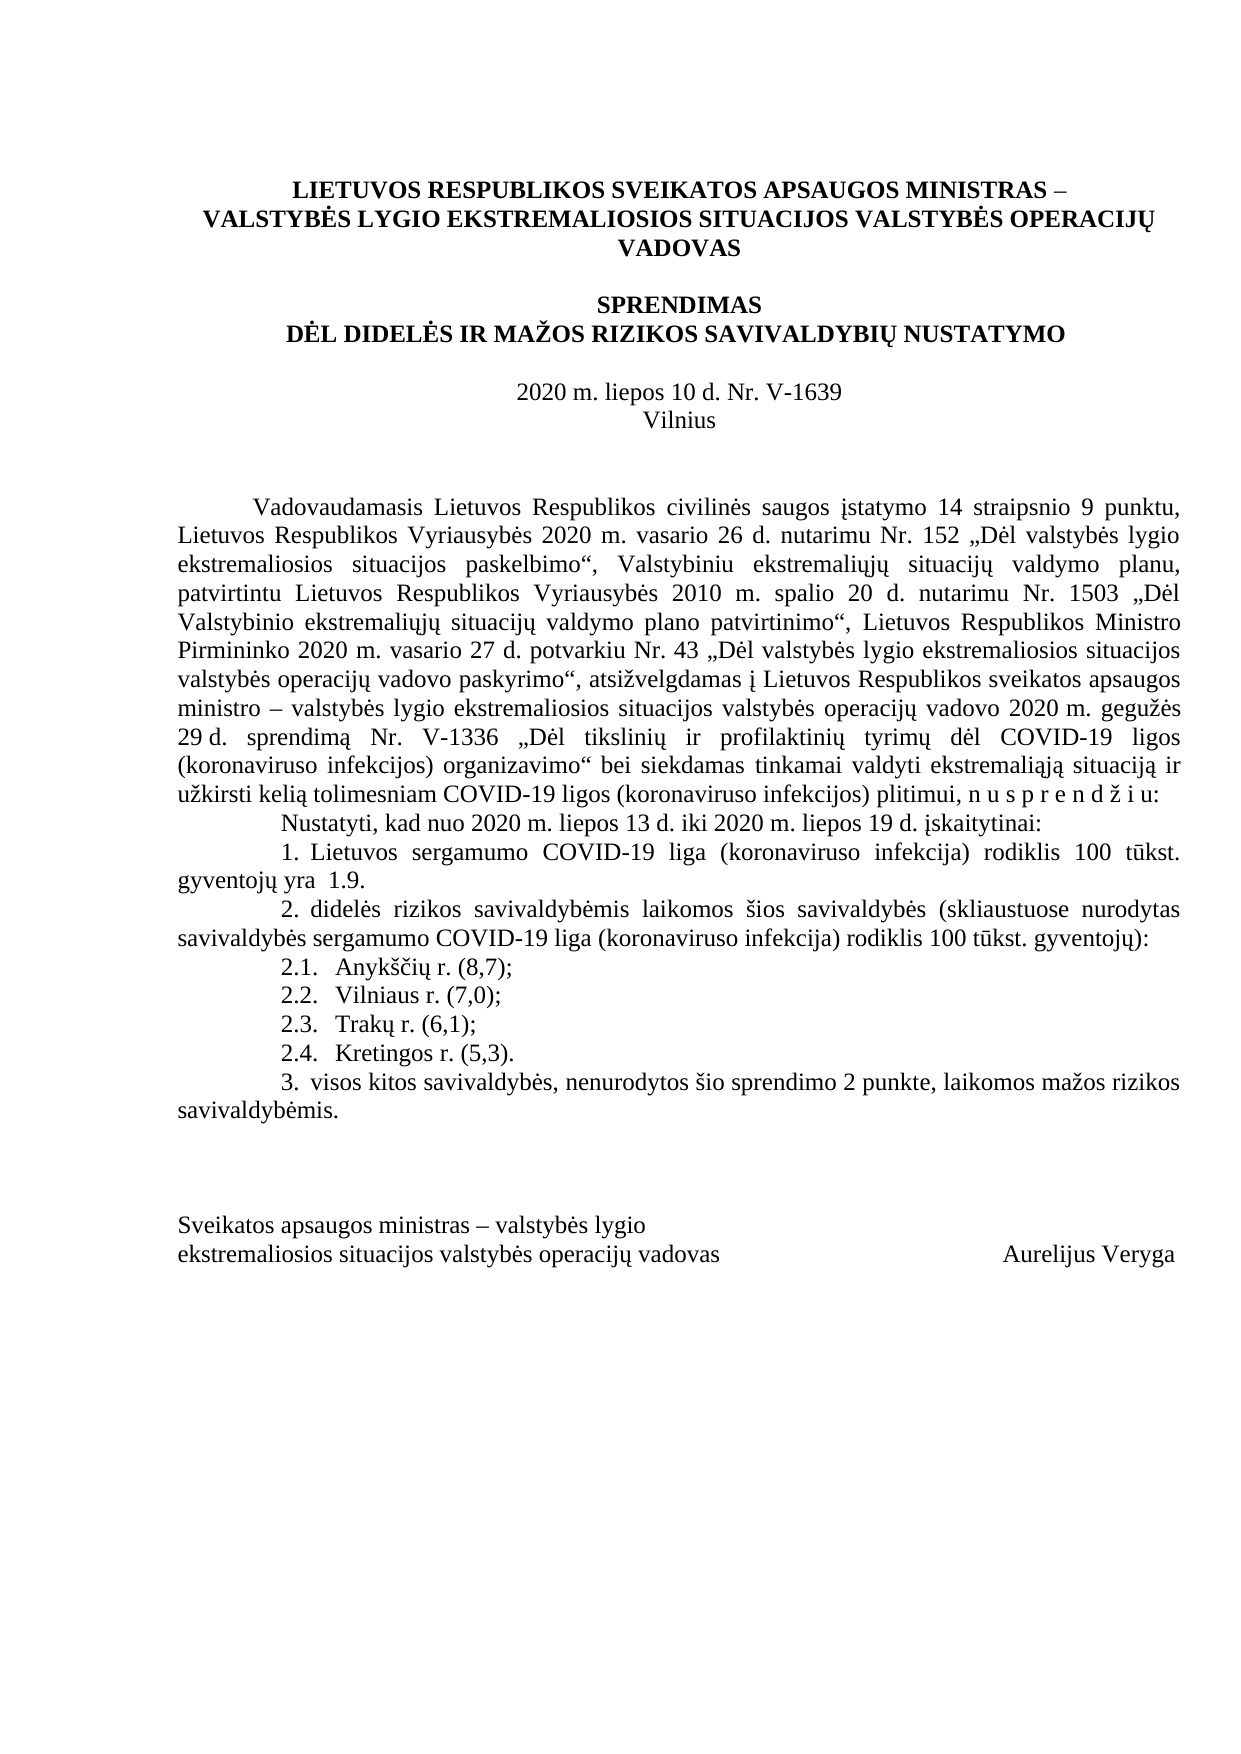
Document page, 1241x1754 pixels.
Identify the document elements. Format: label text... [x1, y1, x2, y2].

text 2.1. Anykščių r. (8,7); [260, 952, 1181, 981]
text ekstremaliosios situacijos valstybės operacijų vadovas Aurelijus Veryga [177, 1239, 1181, 1268]
text DĖL DIDELĖS IR MAŽOS RIZIKOS SAVIVALDYBIŲ NUSTATYMO [177, 319, 1181, 348]
text 2020 m. liepos 10 d. Nr. V-1639 [177, 377, 1181, 406]
text VALSTYBĖS LYGIO EKSTREMALIOSIOS SITUACIJOS VALSTYBĖS OPERACIJŲ VADOVAS [177, 204, 1181, 262]
text 2. didelės rizikos savivaldybėmis laikomos šios savivaldybės (skliaustuose nurodytas savivaldybės sergamumo COVID-19 liga (koronaviruso infekcija) rodiklis 100 tūkst. gyventojų): [177, 894, 1181, 952]
text Vilnius [177, 406, 1181, 434]
text Nustatyti, kad nuo 2020 m. liepos 13 d. iki 2020 m. liepos 19 d. įskaitytinai: [177, 808, 1181, 837]
text 2.2. Vilniaus r. (7,0); [260, 981, 1181, 1009]
text 2.4. Kretingos r. (5,3). [260, 1038, 1181, 1067]
text Vadovaudamasis Lietuvos Respublikos civilinės saugos įstatymo 14 straipsnio 9 punktu, Lietuvos Respublikos Vyriausybės 2020 m. vasario 26 d. nutarimu Nr. 152 „Dėl valstybės lygio ekstremaliosios situacijos paskelbimo“, Valstybiniu ekstremaliųjų situacijų valdymo planu, patvirtintu Lietuvos Respublikos Vyriausybės 2010 m. spalio 20 d. nutarimu Nr. 1503 „Dėl Valstybinio ekstremaliųjų situacijų valdymo plano patvirtinimo“, Lietuvos Respublikos Ministro Pirmininko 2020 m. vasario 27 d. potvarkiu Nr. 43 „Dėl valstybės lygio ekstremaliosios situacijos valstybės operacijų vadovo paskyrimo“, atsižvelgdamas į Lietuvos Respublikos sveikatos apsaugos ministro – valstybės lygio ekstremaliosios situacijos valstybės operacijų vadovo 2020 m. gegužės 29 d. sprendimą Nr. V-1336 „Dėl tikslinių ir profilaktinių tyrimų dėl COVID-19 ligos (koronaviruso infekcijos) organizavimo“ bei siekdamas tinkamai valdyti ekstremaliąją situaciją ir užkirsti kelią tolimesniam COVID-19 ligos (koronaviruso infekcijos) plitimui, n u s p r e n d ž i u: [177, 492, 1181, 808]
text LIETUVOS RESPUBLIKOS SVEIKATOS APSAUGOS MINISTRAS – [177, 176, 1181, 204]
text Sveikatos apsaugos ministras – valstybės lygio [177, 1211, 1181, 1239]
text SPRENDIMAS [177, 291, 1181, 319]
text 1. Lietuvos sergamumo COVID-19 liga (koronaviruso infekcija) rodiklis 100 tūkst. gyventojų yra 1.9. [177, 837, 1181, 894]
text 2.3. Trakų r. (6,1); [260, 1009, 1181, 1038]
text 3. visos kitos savivaldybės, nenurodytos šio sprendimo 2 punkte, laikomos mažos rizikos savivaldybėmis. [177, 1067, 1181, 1124]
